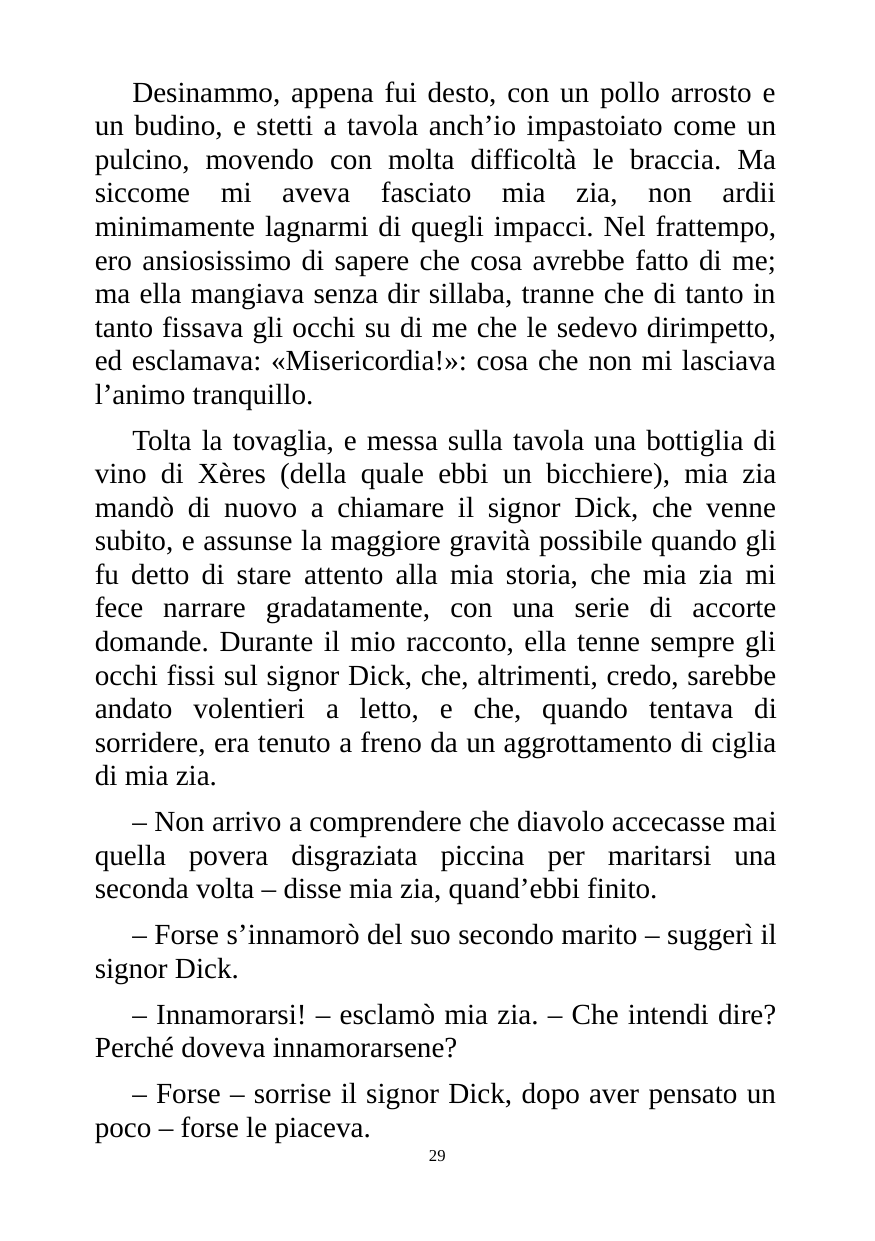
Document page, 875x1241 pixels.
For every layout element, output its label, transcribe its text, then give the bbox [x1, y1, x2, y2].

text – Innamorarsi! – esclamò mia zia. – Che intendi dire? Perché doveva innamorarsene? [94, 997, 777, 1064]
text – Forse s’innamorò del suo secondo marito – suggerì il signor Dick. [94, 917, 777, 984]
text Tolta la tovaglia, e messa sulla tavola una bottiglia di vino di Xères (della quale ebbi un bicchiere), mia zia mandò di nuovo a chiamare il signor Dick, che venne subito, e assunse la maggiore gravità possibile quando gli fu detto di stare attento alla mia storia, che mia zia mi fece narrare gradatamente, con una serie di accorte domande. Durante il mio racconto, ella tenne sempre gli occhi fissi sul signor Dick, che, altrimenti, credo, sarebbe andato volentieri a letto, e che, quando tentava di sorridere, era tenuto a freno da un aggrottamento di ciglia di mia zia. [94, 423, 777, 792]
text – Forse – sorrise il signor Dick, dopo aver pensato un poco – forse le piaceva. [94, 1077, 777, 1144]
text – Non arrivo a comprendere che diavolo accecasse mai quella povera disgraziata piccina per maritarsi una seconda volta – disse mia zia, quand’ebbi finito. [94, 804, 777, 905]
text Desinammo, appena fui desto, con un pollo arrosto e un budino, e stetti a tavola anch’io impastoiato come un pulcino, movendo con molta difficoltà le braccia. Ma siccome mi aveva fasciato mia zia, non ardii minimamente lagnarmi di quegli impacci. Nel frattempo, ero ansiosissimo di sapere che cosa avrebbe fatto di me; ma ella mangiava senza dir sillaba, tranne che di tanto in tanto fissava gli occhi su di me che le sedevo dirimpetto, ed esclamava: «Misericordia!»: cosa che non mi lasciava l’animo tranquillo. [94, 75, 777, 410]
